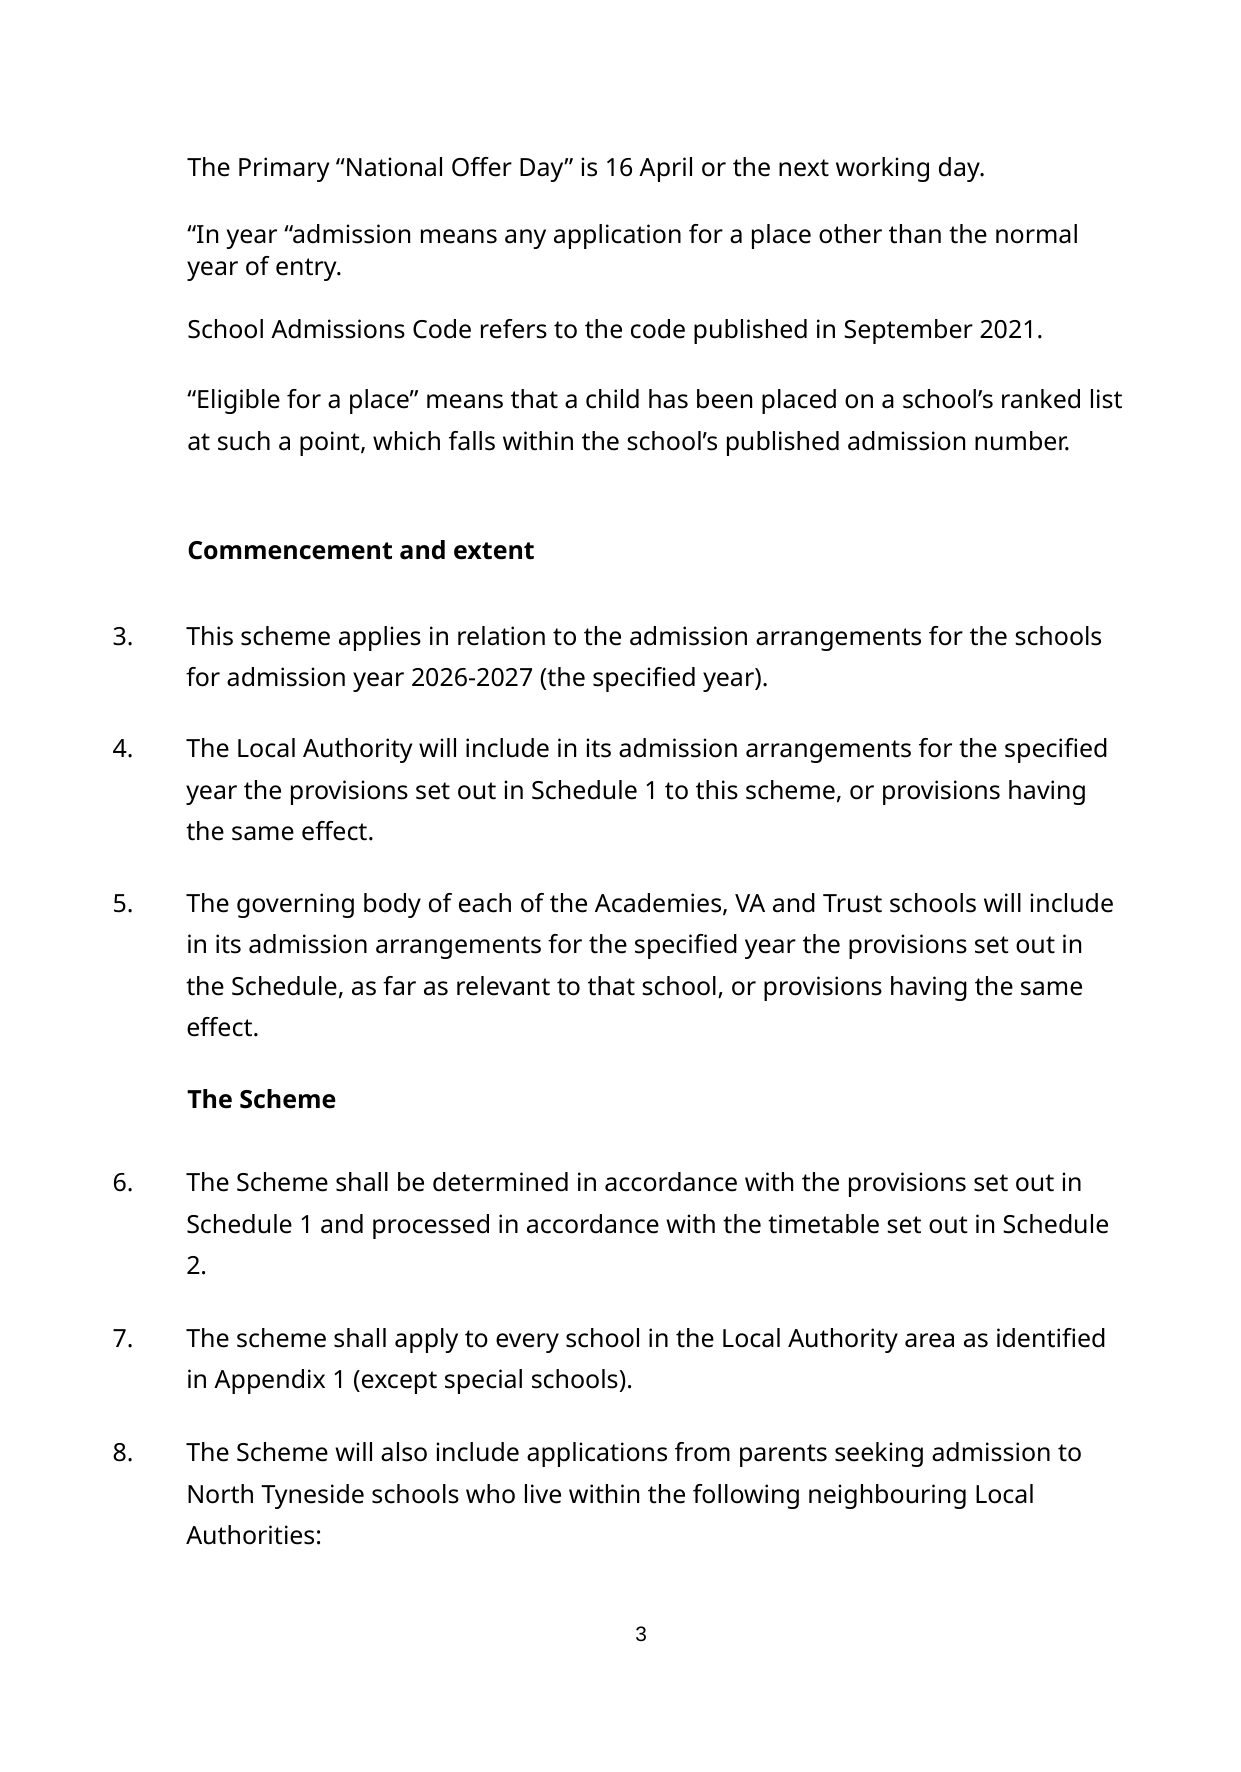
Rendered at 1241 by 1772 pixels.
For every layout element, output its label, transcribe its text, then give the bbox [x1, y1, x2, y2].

text 3. This scheme applies in relation to the admission arrangements for the schools for admission year 2026-2027 (the specified year). [112, 618, 1128, 694]
text 4. The Local Authority will include in its admission arrangements for the specified year the provisions set out in Schedule 1 to this scheme, or provisions having the same effect. [112, 731, 1128, 848]
text 5. The governing body of each of the Academies, VA and Trust schools will include in its admission arrangements for the specified year the provisions set out in the Schedule, as far as relevant to that school, or provisions having the same effect. [112, 885, 1128, 1044]
text “In year “admission means any application for a place other than the normal year of entry. [187, 218, 1128, 282]
text 7. The scheme shall apply to every school in the Local Authority area as identified in Appendix 1 (except special schools). [112, 1321, 1128, 1396]
text 6. The Scheme shall be determined in accordance with the provisions set out in Schedule 1 and processed in accordance with the timetable set out in Schedule 2. [112, 1165, 1128, 1282]
text School Admissions Code refers to the code published in September 2021. [187, 312, 1128, 346]
text The Primary “National Offer Day” is 16 April or the next working day. [187, 150, 1128, 184]
subtitle Commencement and extent [187, 533, 1098, 567]
subtitle The Scheme [187, 1081, 1098, 1115]
text 8. The Scheme will also include applications from parents seeking admission to North Tyneside schools who live within the following neighbouring Local Authorities: [112, 1435, 1128, 1552]
text “Eligible for a place” means that a child has been placed on a school’s ranked list at such a point, which falls within the school’s published admission number. [187, 381, 1128, 458]
